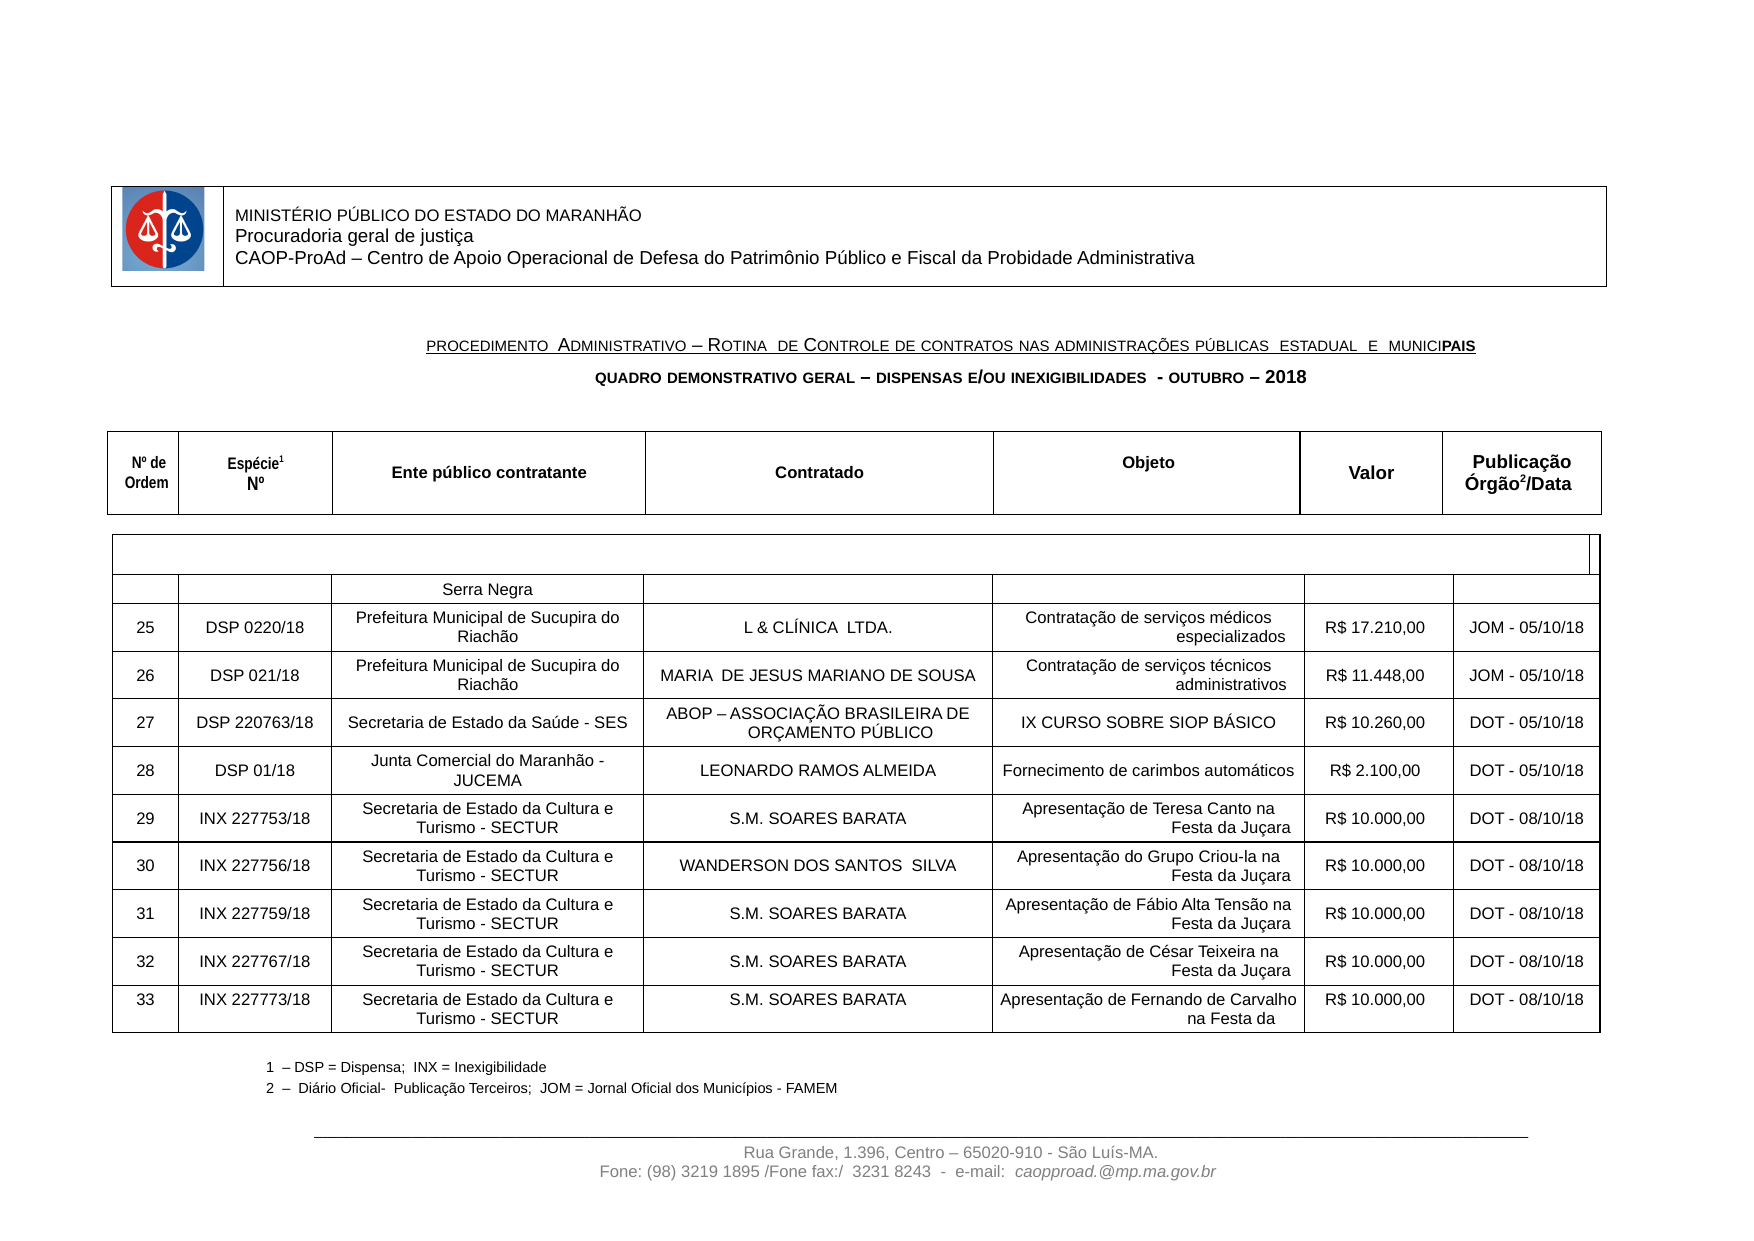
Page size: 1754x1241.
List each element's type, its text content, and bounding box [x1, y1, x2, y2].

table_cell 26 [113, 652, 178, 698]
table_cell R$ 10.000,00 [1305, 938, 1453, 984]
table_cell Secretaria de Estado da Cultura e Turismo - SECTUR [332, 890, 643, 937]
table_cell R$ 2.100,00 [1305, 747, 1453, 794]
table_cell [993, 575, 1304, 603]
table_cell Junta Comercial do Maranhão - JUCEMA [332, 747, 643, 794]
table_cell INX 227753/18 [179, 795, 331, 841]
table_cell R$ 10.260,00 [1305, 699, 1453, 746]
table_cell DSP 220763/18 [179, 699, 331, 746]
table_cell Secretaria de Estado da Saúde - SES [332, 699, 643, 746]
table_cell 33 [113, 986, 178, 1032]
table_cell DOT - 08/10/18 [1454, 795, 1599, 841]
table_cell Secretaria de Estado da Cultura e Turismo - SECTUR [332, 938, 643, 984]
table_cell 29 [113, 795, 178, 841]
table_cell Apresentação de Teresa Canto na Festa da Juçara [993, 795, 1304, 841]
table_cell R$ 11.448,00 [1305, 652, 1453, 698]
table_cell R$ 10.000,00 [1305, 890, 1453, 937]
table_cell DSP 021/18 [179, 652, 331, 698]
table_cell INX 227756/18 [179, 843, 331, 889]
table_cell DOT - 05/10/18 [1454, 699, 1599, 746]
table_cell DOT - 08/10/18 [1454, 938, 1599, 984]
table_cell [1305, 575, 1453, 603]
picture [122, 187, 205, 271]
table_cell Apresentação de Fernando de Carvalho na Festa da [993, 986, 1304, 1032]
table_cell [179, 575, 331, 603]
table_cell S.M. SOARES BARATA [644, 795, 992, 841]
table_cell IX CURSO SOBRE SIOP BÁSICO [993, 699, 1304, 746]
table_cell R$ 10.000,00 [1305, 986, 1453, 1032]
table_cell Prefeitura Municipal de Sucupira do Riachão [332, 604, 643, 651]
table_cell MARIA DE JESUS MARIANO DE SOUSA [644, 652, 992, 698]
table_cell [644, 575, 992, 603]
table_cell Secretaria de Estado da Cultura e Turismo - SECTUR [332, 843, 643, 889]
table_cell 27 [113, 699, 178, 746]
table_cell ABOP – ASSOCIAÇÃO BRASILEIRA DE ORÇAMENTO PÚBLICO [644, 699, 992, 746]
table_cell DOT - 08/10/18 [1454, 986, 1599, 1032]
table_cell DOT - 08/10/18 [1454, 843, 1599, 889]
table_cell Apresentação de César Teixeira na Festa da Juçara [993, 938, 1304, 984]
table_cell INX 227773/18 [179, 986, 331, 1032]
table_cell Serra Negra [332, 575, 643, 603]
table_cell R$ 17.210,00 [1305, 604, 1453, 651]
table_header [1590, 535, 1599, 574]
table_cell Apresentação de Fábio Alta Tensão na Festa da Juçara [993, 890, 1304, 937]
table_cell [113, 575, 178, 603]
table_cell Fornecimento de carimbos automáticos [993, 747, 1304, 794]
table_cell LEONARDO RAMOS ALMEIDA [644, 747, 992, 794]
table_cell DOT - 08/10/18 [1454, 890, 1599, 937]
table_cell DSP 0220/18 [179, 604, 331, 651]
table_cell Secretaria de Estado da Cultura e Turismo - SECTUR [332, 795, 643, 841]
table_cell JOM - 05/10/18 [1454, 604, 1599, 651]
table_cell R$ 10.000,00 [1305, 843, 1453, 889]
table_cell 32 [113, 938, 178, 984]
table_cell WANDERSON DOS SANTOS SILVA [644, 843, 992, 889]
table_cell S.M. SOARES BARATA [644, 890, 992, 937]
table_header [113, 535, 1589, 574]
table_cell 30 [113, 843, 178, 889]
table_cell DOT - 05/10/18 [1454, 747, 1599, 794]
table_cell 28 [113, 747, 178, 794]
table_cell JOM - 05/10/18 [1454, 652, 1599, 698]
table_cell S.M. SOARES BARATA [644, 986, 992, 1032]
table_cell DSP 01/18 [179, 747, 331, 794]
table_cell R$ 10.000,00 [1305, 795, 1453, 841]
table_cell 25 [113, 604, 178, 651]
table_cell L & CLÍNICA LTDA. [644, 604, 992, 651]
table_cell Prefeitura Municipal de Sucupira do Riachão [332, 652, 643, 698]
table_cell INX 227759/18 [179, 890, 331, 937]
table_cell Contratação de serviços técnicos administrativos [993, 652, 1304, 698]
table_cell Secretaria de Estado da Cultura e Turismo - SECTUR [332, 986, 643, 1032]
table_cell Contratação de serviços médicos especializados [993, 604, 1304, 651]
table_cell INX 227767/18 [179, 938, 331, 984]
table_cell [1454, 575, 1599, 603]
table_cell 31 [113, 890, 178, 937]
table_cell Apresentação do Grupo Criou-la na Festa da Juçara [993, 843, 1304, 889]
table_cell S.M. SOARES BARATA [644, 938, 992, 984]
